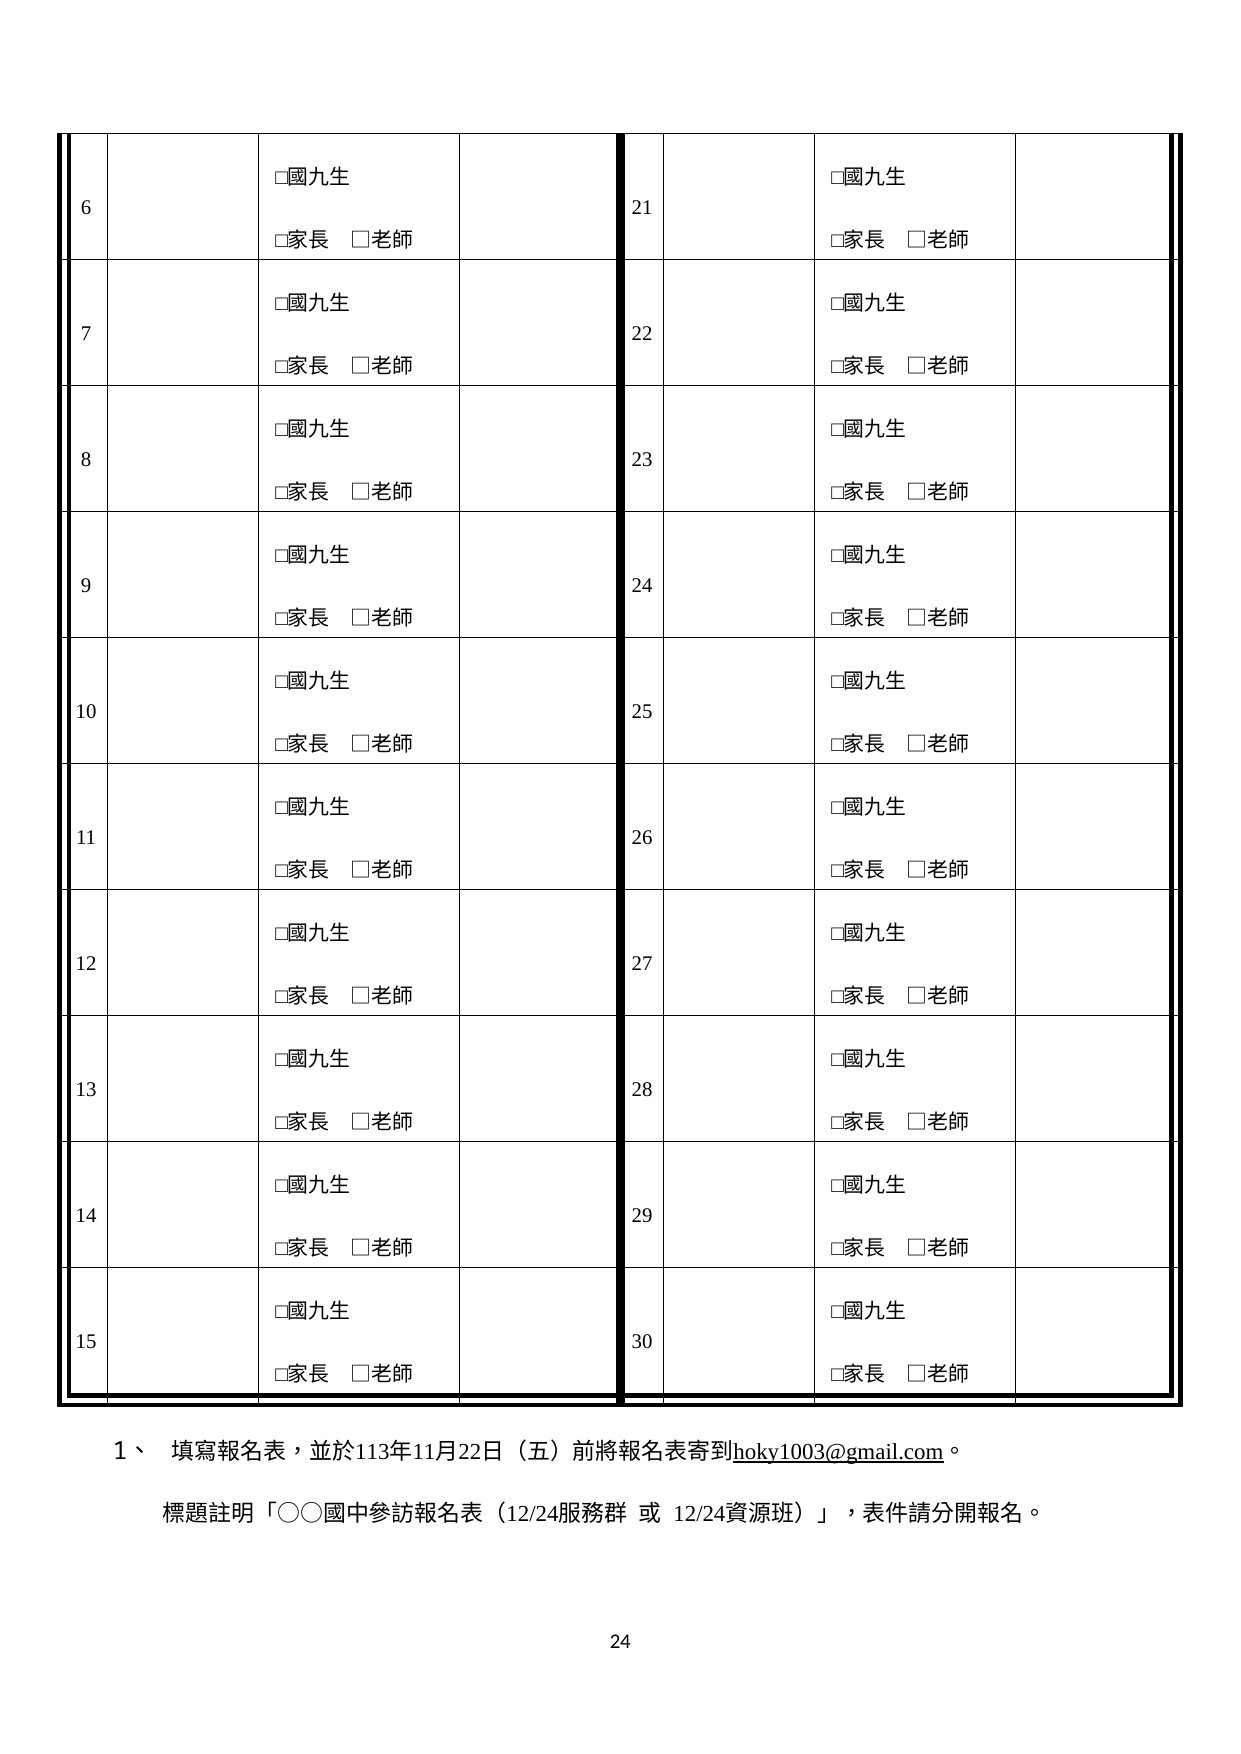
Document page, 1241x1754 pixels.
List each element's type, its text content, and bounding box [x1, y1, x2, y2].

table_cell [108, 1268, 258, 1393]
table_cell □國九生 □家長 □老師 [259, 638, 459, 763]
table_cell [1016, 386, 1169, 511]
table_cell □國九生 □家長 □老師 [815, 260, 1015, 385]
table_cell [108, 638, 258, 763]
table_cell [1016, 260, 1169, 385]
table_cell 28 [625, 1016, 663, 1141]
table_cell [664, 134, 814, 259]
table_cell 15 [71, 1268, 107, 1393]
table_cell [1016, 512, 1169, 637]
table_cell □國九生 □家長 □老師 [815, 134, 1015, 259]
table_cell [460, 890, 616, 1015]
table_cell [460, 512, 616, 637]
table_cell □國九生 □家長 □老師 [815, 1016, 1015, 1141]
table_cell 22 [625, 260, 663, 385]
table_cell 12 [71, 890, 107, 1015]
table_cell 7 [71, 260, 107, 385]
table_cell 29 [625, 1142, 663, 1267]
table_cell [460, 764, 616, 889]
table_cell [1016, 1016, 1169, 1141]
table_cell [108, 890, 258, 1015]
table_cell □國九生 □家長 □老師 [259, 890, 459, 1015]
table_cell □國九生 □家長 □老師 [815, 512, 1015, 637]
table_cell □國九生 □家長 □老師 [259, 1016, 459, 1141]
table_cell [664, 638, 814, 763]
table_cell [1016, 1142, 1169, 1267]
table_cell [108, 512, 258, 637]
table_cell □國九生 □家長 □老師 [259, 1142, 459, 1267]
table_cell 30 [625, 1268, 663, 1393]
table_cell [664, 386, 814, 511]
table_cell [1016, 638, 1169, 763]
table_cell □國九生 □家長 □老師 [259, 512, 459, 637]
table_cell 6 [71, 134, 107, 259]
table_cell □國九生 □家長 □老師 [259, 260, 459, 385]
table_cell □國九生 □家長 □老師 [259, 1268, 459, 1393]
table_cell □國九生 □家長 □老師 [815, 1268, 1015, 1393]
table_cell [664, 1268, 814, 1393]
table_cell □國九生 □家長 □老師 [815, 386, 1015, 511]
table_cell [664, 260, 814, 385]
table_cell [460, 260, 616, 385]
table_cell 10 [71, 638, 107, 763]
table_cell 27 [625, 890, 663, 1015]
table_cell 13 [71, 1016, 107, 1141]
table_cell 14 [71, 1142, 107, 1267]
table_cell □國九生 □家長 □老師 [259, 386, 459, 511]
table_cell [460, 386, 616, 511]
table_cell [460, 134, 616, 259]
table_cell 8 [71, 386, 107, 511]
table_cell [108, 260, 258, 385]
table_cell [108, 1142, 258, 1267]
table_cell [460, 638, 616, 763]
table_cell [1016, 764, 1169, 889]
text 標題註明「○○國中參訪報名表（12/24服務群 或 12/24資源班）」，表件請分開報名。 [162, 1470, 1128, 1532]
table_cell □國九生 □家長 □老師 [815, 638, 1015, 763]
table_cell [460, 1268, 616, 1393]
table_cell [460, 1016, 616, 1141]
table_cell [664, 512, 814, 637]
table_cell 24 [625, 512, 663, 637]
table_cell [460, 1142, 616, 1267]
table_cell □國九生 □家長 □老師 [259, 134, 459, 259]
table_cell [664, 890, 814, 1015]
table_cell [664, 1142, 814, 1267]
table_cell □國九生 □家長 □老師 [815, 764, 1015, 889]
table_cell 9 [71, 512, 107, 637]
table_cell [1016, 134, 1169, 259]
table_cell [664, 764, 814, 889]
table_cell □國九生 □家長 □老師 [815, 890, 1015, 1015]
table_cell [108, 386, 258, 511]
table_cell 21 [625, 134, 663, 259]
table_cell [1016, 890, 1169, 1015]
table_cell [108, 134, 258, 259]
table_cell 25 [625, 638, 663, 763]
table_cell □國九生 □家長 □老師 [815, 1142, 1015, 1267]
table_cell [108, 1016, 258, 1141]
table_cell □國九生 □家長 □老師 [259, 764, 459, 889]
table_cell 26 [625, 764, 663, 889]
table_cell [664, 1016, 814, 1141]
table_cell 23 [625, 386, 663, 511]
table_cell [108, 764, 258, 889]
list 填寫報名表，並於113年11月22日（五）前將報名表寄到hoky1003@gmail.com。 [112, 1407, 1128, 1470]
table_cell [1016, 1268, 1169, 1393]
table_cell 11 [71, 764, 107, 889]
